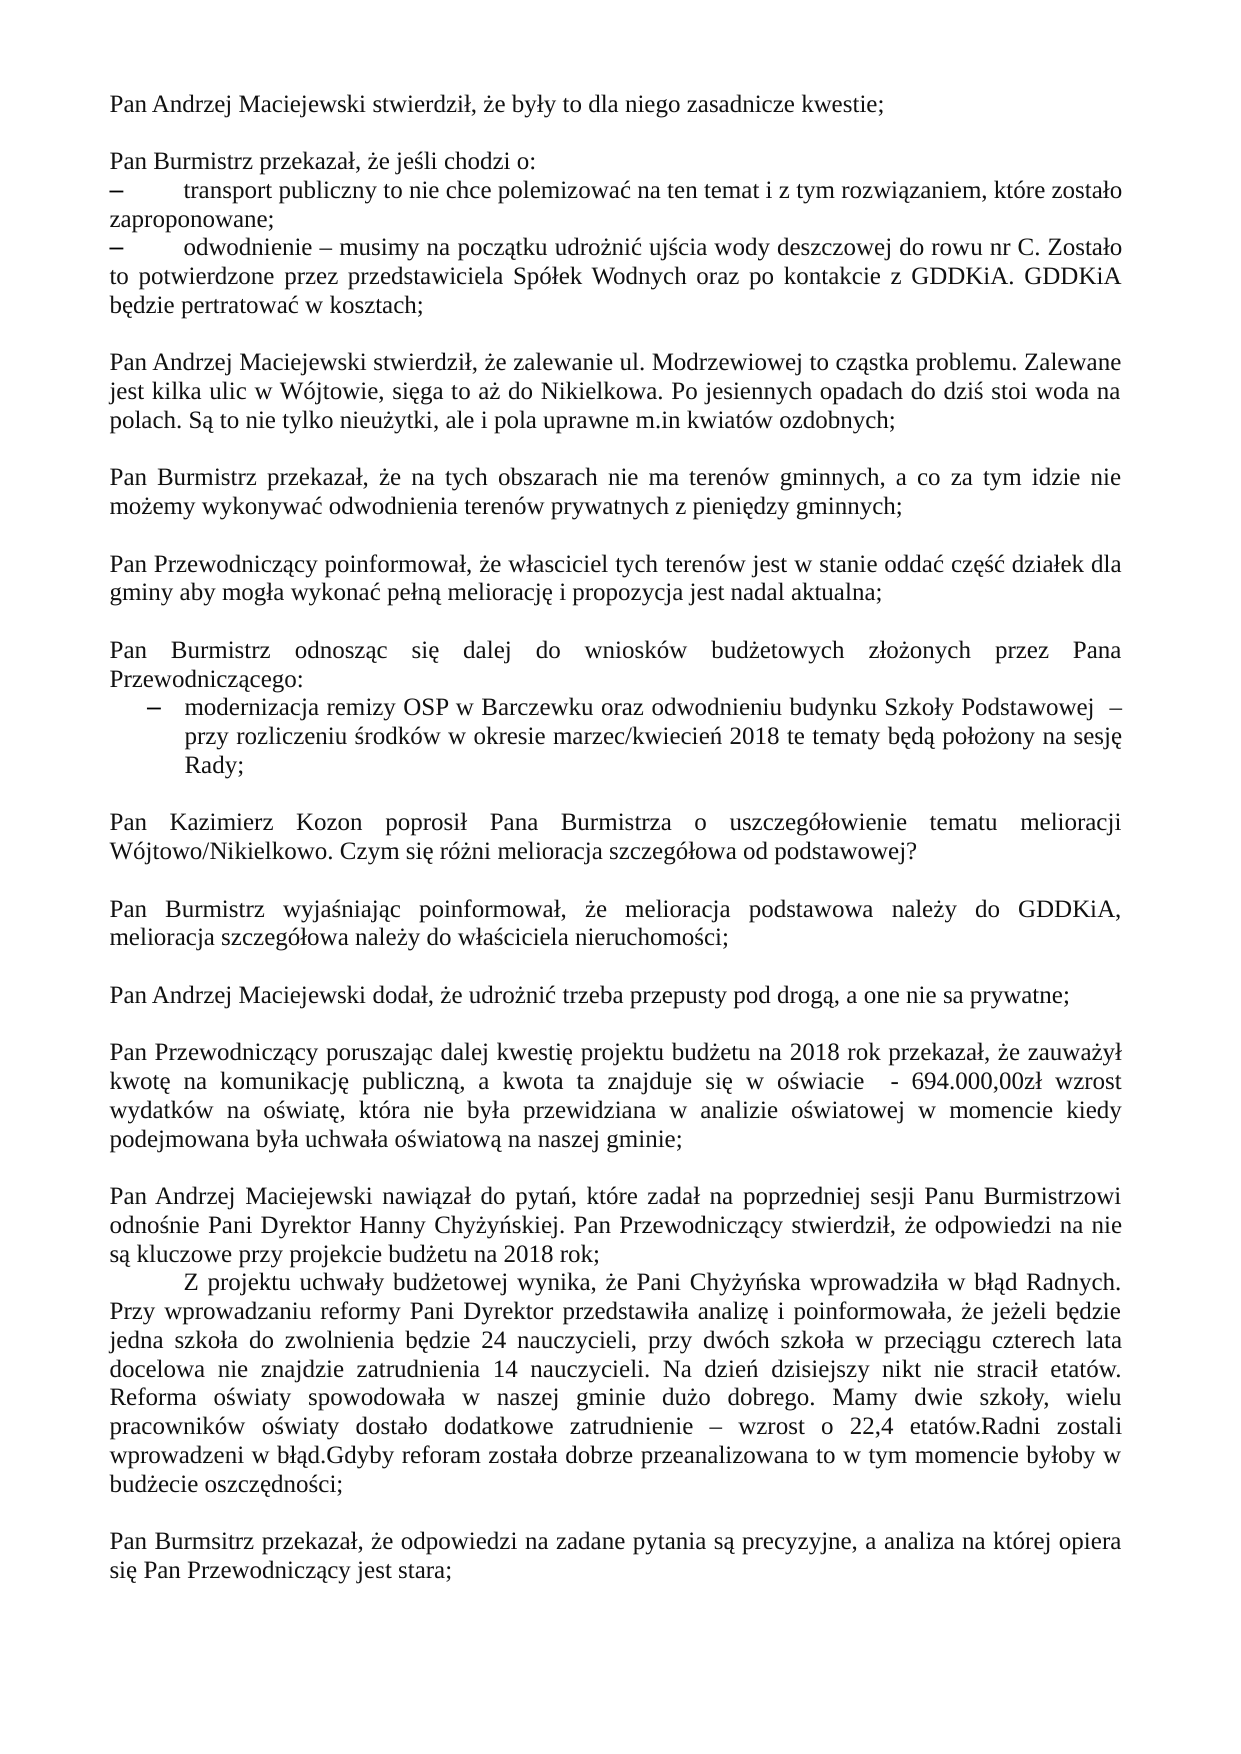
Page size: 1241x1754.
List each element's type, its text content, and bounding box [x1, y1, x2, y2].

text Pan Kazimierz Kozon poprosił Pana Burmistrza o uszczegółowienie tematu melioracji Wójtowo/Nikielkowo. Czym się różni melioracja szczegółowa od podstawowej? [109, 807, 1123, 865]
text Pan Burmistrz odnosząc się dalej do wniosków budżetowych złożonych przez Pana Przewodniczącego: [109, 635, 1123, 692]
text Pan Burmistrz wyjaśniając poinformował, że melioracja podstawowa należy do GDDKiA, melioracja szczegółowa należy do właściciela nieruchomości; [109, 894, 1123, 951]
text Pan Andrzej Maciejewski stwierdził, że zalewanie ul. Modrzewiowej to cząstka problemu. Zalewane jest kilka ulic w Wójtowie, sięga to aż do Nikielkowa. Po jesiennych opadach do dziś stoi woda na polach. Są to nie tylko nieużytki, ale i pola uprawne m.in kwiatów ozdobnych; [109, 347, 1123, 434]
list odwodnienie – musimy na początku udrożnić ujścia wody deszczowej do rowu nr C. Zostało to potwierdzone przez przedstawiciela Spółek Wodnych oraz po kontakcie z GDDKiA. GDDKiA będzie pertratować w kosztach; [109, 232, 1123, 319]
text Pan Przewodniczący poruszając dalej kwestię projektu budżetu na 2018 rok przekazał, że zauważył kwotę na komunikację publiczną, a kwota ta znajduje się w oświacie - 694.000,00zł wzrost wydatków na oświatę, która nie była przewidziana w analizie oświatowej w momencie kiedy podejmowana była uchwała oświatową na naszej gminie; [109, 1037, 1123, 1152]
text Pan Burmistrz przekazał, że na tych obszarach nie ma terenów gminnych, a co za tym idzie nie możemy wykonywać odwodnienia terenów prywatnych z pieniędzy gminnych; [109, 462, 1123, 520]
text Pan Burmistrz przekazał, że jeśli chodzi o: [109, 146, 1123, 175]
text Pan Andrzej Maciejewski stwierdził, że były to dla niego zasadnicze kwestie; [109, 89, 1123, 117]
text Pan Przewodniczący poinformował, że własciciel tych terenów jest w stanie oddać część działek dla gminy aby mogła wykonać pełną meliorację i propozycja jest nadal aktualna; [109, 549, 1123, 606]
text Pan Burmsitrz przekazał, że odpowiedzi na zadane pytania są precyzyjne, a analiza na której opiera się Pan Przewodniczący jest stara; [109, 1526, 1123, 1584]
list modernizacja remizy OSP w Barczewku oraz odwodnieniu budynku Szkoły Podstawowej – przy rozliczeniu środków w okresie marzec/kwiecień 2018 te tematy będą położony na sesję Rady; [147, 692, 1123, 779]
text Pan Andrzej Maciejewski nawiązał do pytań, które zadał na poprzedniej sesji Panu Burmistrzowi odnośnie Pani Dyrektor Hanny Chyżyńskiej. Pan Przewodniczący stwierdził, że odpowiedzi na nie są kluczowe przy projekcie budżetu na 2018 rok; [109, 1181, 1123, 1267]
text Pan Andrzej Maciejewski dodał, że udrożnić trzeba przepusty pod drogą, a one nie sa prywatne; [109, 980, 1123, 1009]
list transport publiczny to nie chce polemizować na ten temat i z tym rozwiązaniem, które zostało zaproponowane; [109, 175, 1123, 232]
text Z projektu uchwały budżetowej wynika, że Pani Chyżyńska wprowadziła w błąd Radnych. Przy wprowadzaniu reformy Pani Dyrektor przedstawiła analizę i poinformowała, że jeżeli będzie jedna szkoła do zwolnienia będzie 24 nauczycieli, przy dwóch szkoła w przeciągu czterech lata docelowa nie znajdzie zatrudnienia 14 nauczycieli. Na dzień dzisiejszy nikt nie stracił etatów. Reforma oświaty spowodowała w naszej gminie dużo dobrego. Mamy dwie szkoły, wielu pracowników oświaty dostało dodatkowe zatrudnienie – wzrost o 22,4 etatów.Radni zostali wprowadzeni w błąd.Gdyby reforam została dobrze przeanalizowana to w tym momencie byłoby w budżecie oszczędności; [109, 1267, 1123, 1497]
